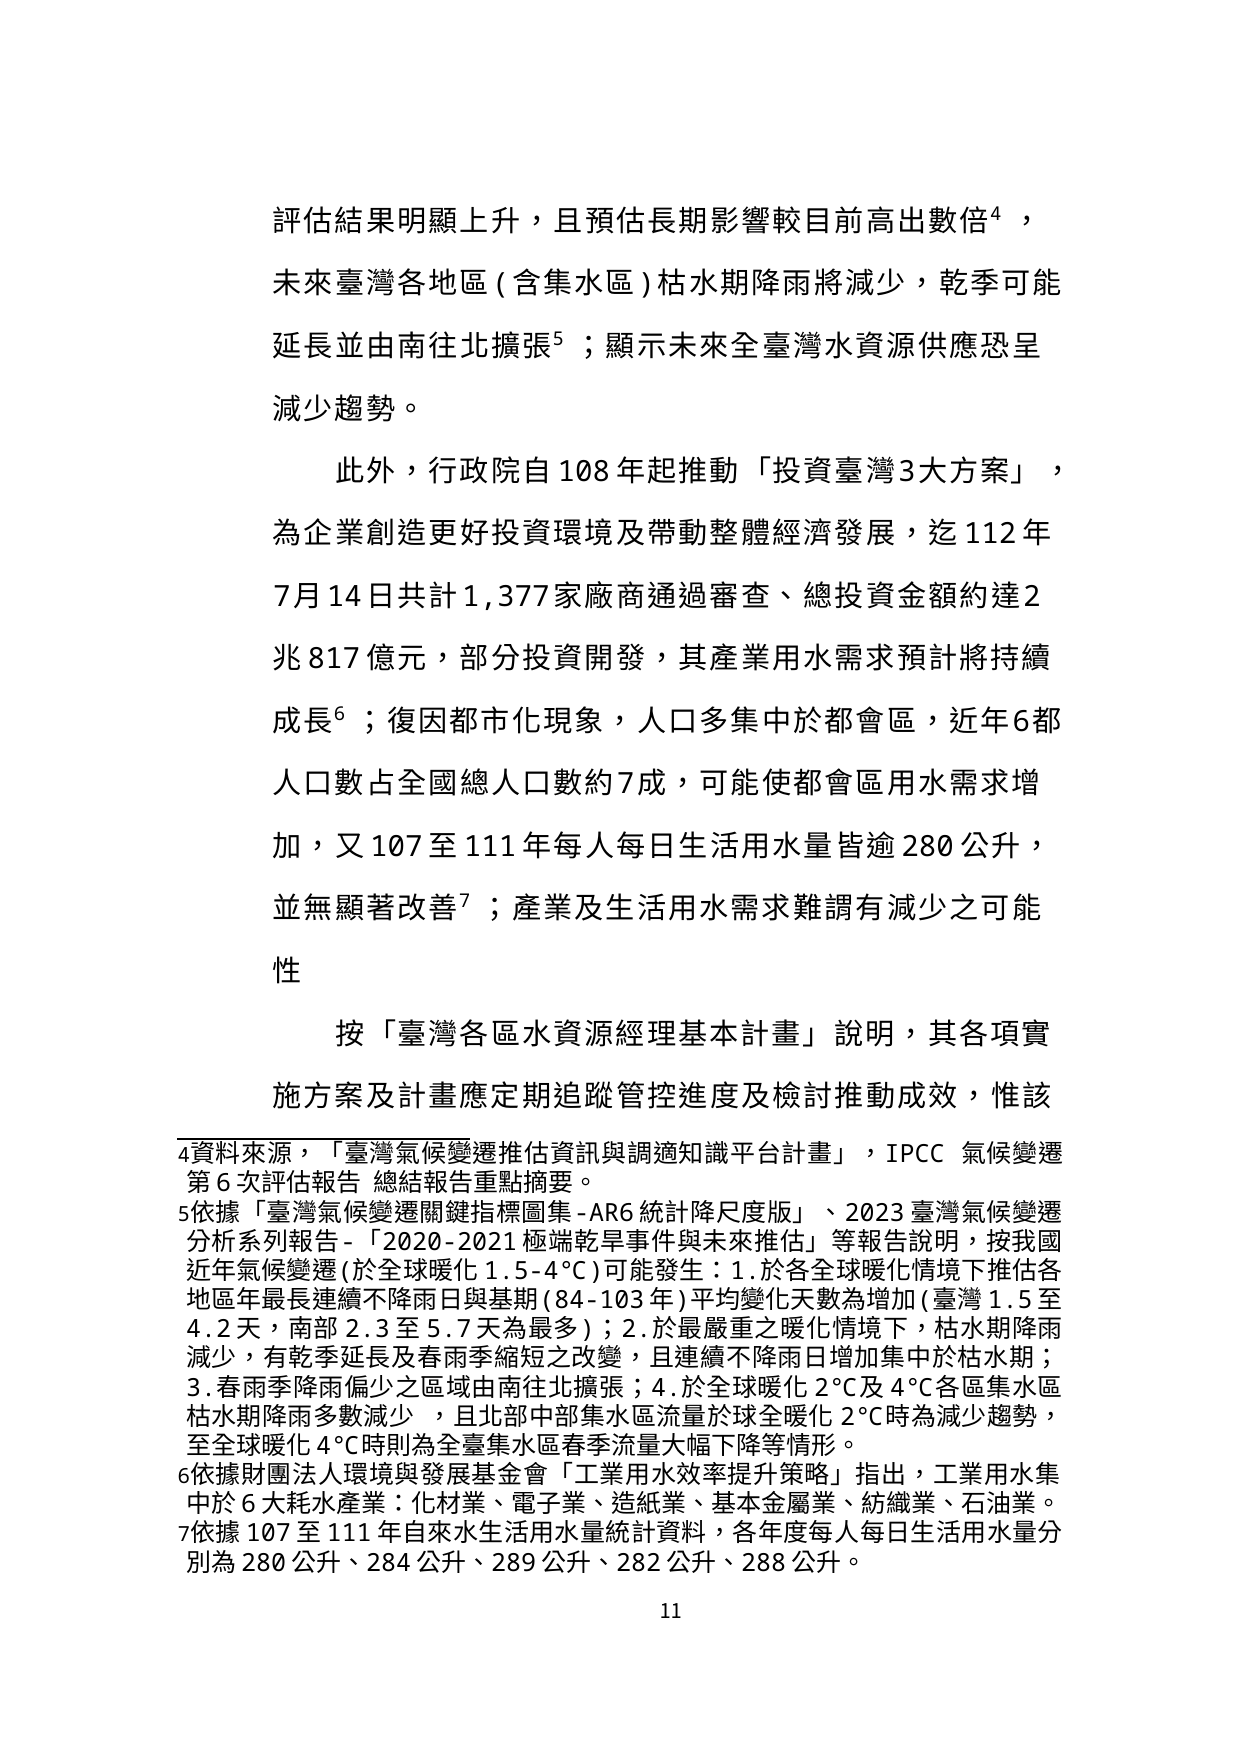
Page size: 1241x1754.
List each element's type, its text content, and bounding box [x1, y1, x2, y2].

text 依據107至111年自來水生活用水量統計資料，各年度每人每日生活用水量分別為280公升、284公升、289公升、282公升、288公升。 [177, 1518, 1063, 1577]
text 資料來源，「臺灣氣候變遷推估資訊與調適知識平台計畫」，IPCC 氣候變遷第6次評估報告 總結報告重點摘要。 [177, 1139, 1063, 1198]
text 此外，行政院自108年起推動「投資臺灣3大方案」，為企業創造更好投資環境及帶動整體經濟發展，迄112年7月14日共計1,377家廠商通過審查、總投資金額約達2兆817億元，部分投資開發，其產業用水需求預計將持續成長；復因都市化現象，人口多集中於都會區，近年6都人口數占全國總人口數約7成，可能使都會區用水需求增加，又107至111年每人每日生活用水量皆逾280公升，並無顯著改善；產業及生活用水需求難謂有減少之可能性 [266, 427, 1063, 990]
text 依據「臺灣氣候變遷關鍵指標圖集-AR6統計降尺度版」、2023臺灣氣候變遷分析系列報告-「2020-2021極端乾旱事件與未來推估」等報告說明，按我國近年氣候變遷(於全球暖化1.5-4℃)可能發生：1.於各全球暖化情境下推估各地區年最長連續不降雨日與基期(84-103年)平均變化天數為增加(臺灣1.5至4.2天，南部2.3至5.7天為最多)；2.於最嚴重之暖化情境下，枯水期降雨減少，有乾季延長及春雨季縮短之改變，且連續不降雨日增加集中於枯水期；3.春雨季降雨偏少之區域由南往北擴張；4.於全球暖化2℃及4℃各區集水區枯水期降雨多數減少 ，且北部中部集水區流量於球全暖化2℃時為減少趨勢，至全球暖化4℃時則為全臺集水區春季流量大幅下降等情形。 [177, 1198, 1063, 1460]
text 依據財團法人環境與發展基金會「工業用水效率提升策略」指出，工業用水集中於6大耗水產業：化材業、電子業、造紙業、基本金屬業、紡織業、石油業。 [177, 1460, 1063, 1518]
text 按「臺灣各區水資源經理基本計畫」說明，其各項實施方案及計畫應定期追蹤管控進度及檢討推動成效，惟該 [266, 990, 1063, 1115]
text 評估結果明顯上升，且預估長期影響較目前高出數倍，未來臺灣各地區(含集水區)枯水期降雨將減少，乾季可能延長並由南往北擴張；顯示未來全臺灣水資源供應恐呈減少趨勢。 [266, 177, 1063, 427]
